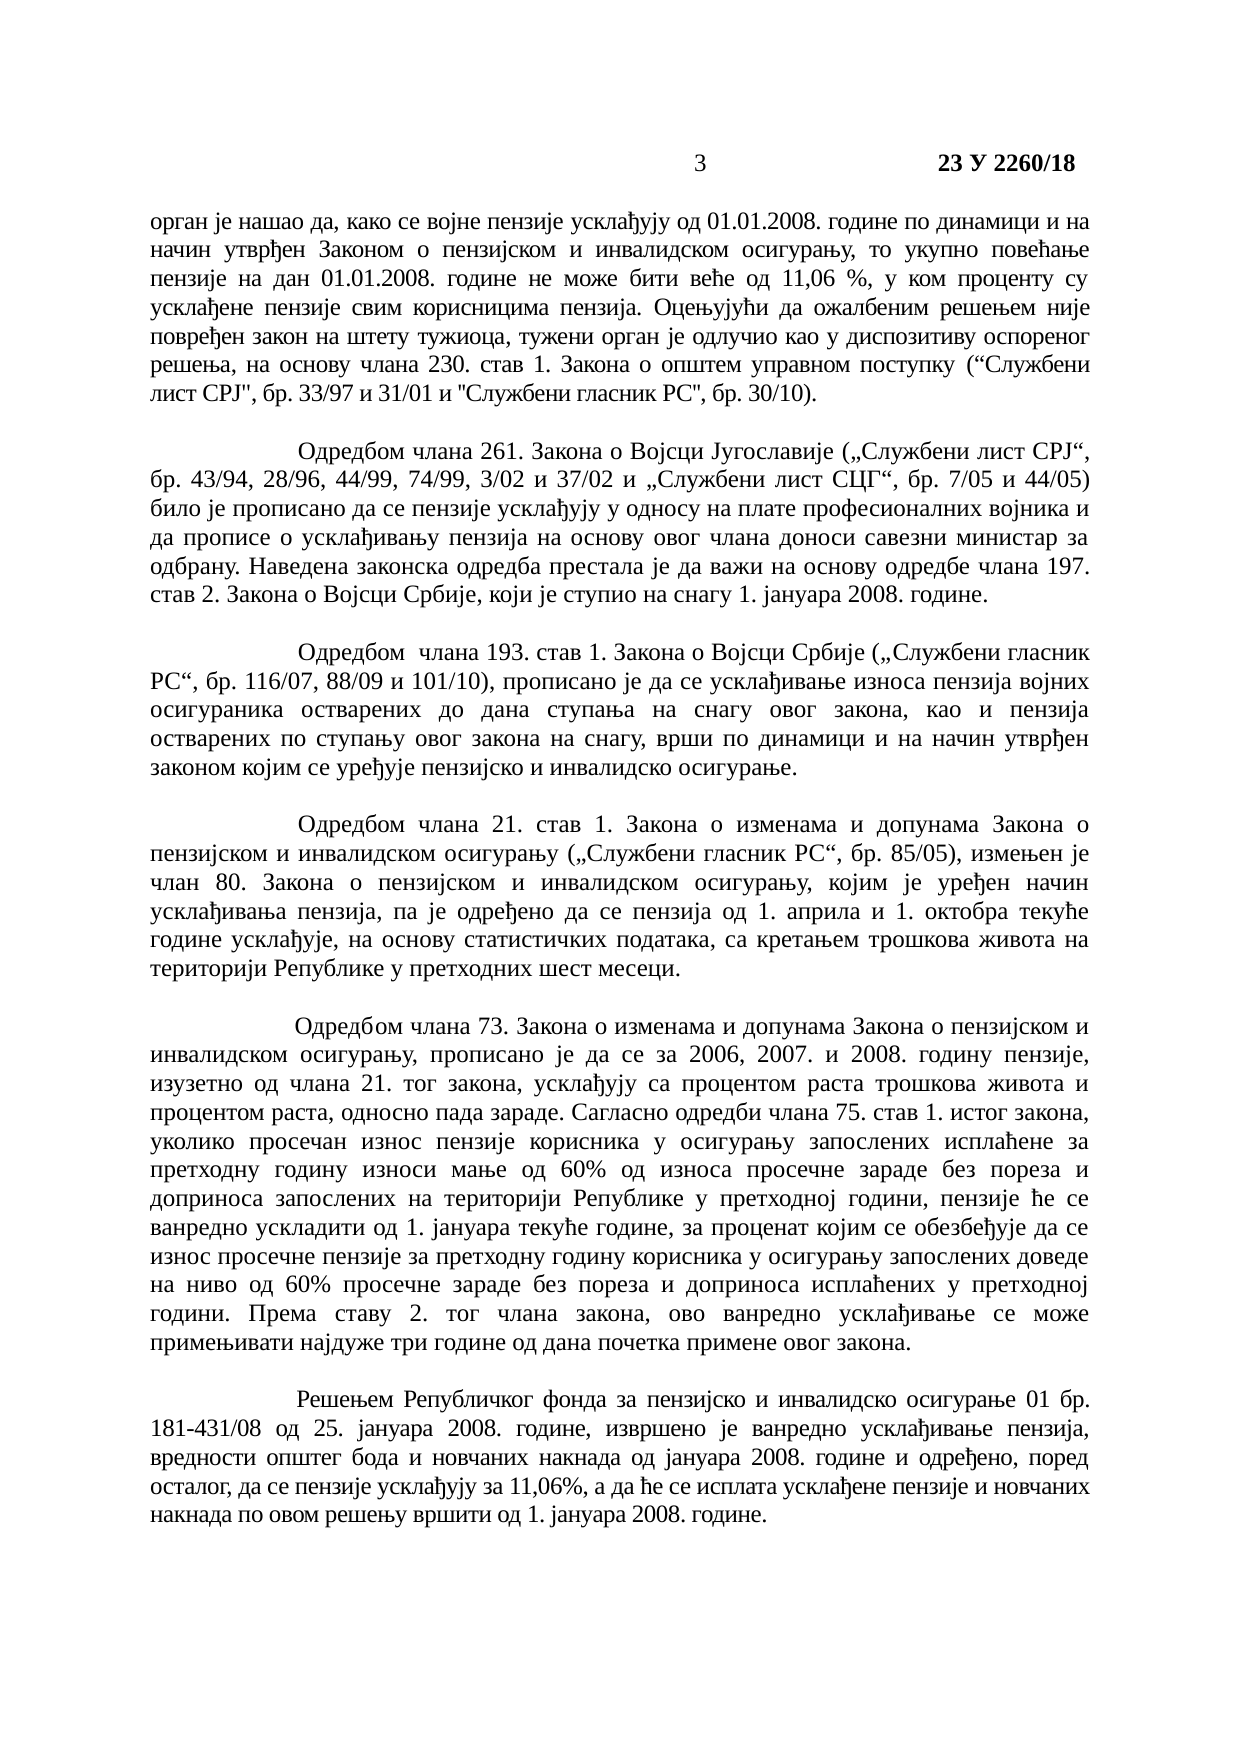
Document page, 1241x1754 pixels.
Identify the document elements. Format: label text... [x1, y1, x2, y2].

text орган је нашао да, како се војне пензије усклађују од 01.01.2008. године по динамици и на начин утврђен Законом о пензијском и инвалидском осигурању, то укупно повећање пензије на дан 01.01.2008. године не може бити веће од 11,06 %, у ком проценту су усклађене пензије свим корисницима пензија. Оцењујући да ожалбеним решењем није повређен закон на штету тужиоца, тужени орган је одлучио као у диспозитиву оспореног решења, на основу члана 230. став 1. Закона о општем управном поступку (“Службени лист СРЈ", бр. 33/97 и 31/01 и ''Службени гласник РС'', бр. 30/10). [150, 206, 1090, 407]
text Одредбом члана 261. Закона о Војсци Југославије („Службени лист СРЈ“, бр. 43/94, 28/96, 44/99, 74/99, 3/02 и 37/02 и „Службени лист СЦГ“, бр. 7/05 и 44/05) било је прописано да се пензије усклађују у односу на плате професионалних војника и да прописе о усклађивању пензија на основу овог члана доноси савезни министар за одбрану. Наведена законска одредба престала је да важи на основу одредбе члана 197. став 2. Закона о Војсци Србије, који је ступио на снагу 1. јануара 2008. године. [150, 436, 1090, 608]
text Решењем Републичког фонда за пензијско и инвалидско осигурање 01 бр. 181-431/08 од 25. јануара 2008. године, извршено је ванредно усклађивање пензија, вредности општег бода и новчаних накнада од јануара 2008. године и одређено, поред осталог, да се пензије усклађују за 11,06%, а да ће се исплата усклађене пензије и новчаних накнада по овом решењу вршити од 1. јануара 2008. године. [150, 1384, 1090, 1528]
text Одредбом члана 193. став 1. Закона о Војсци Србије („Службени гласник РС“, бр. 116/07, 88/09 и 101/10), прописано је да се усклађивање износа пензија војних осигураника остварених до дана ступања на снагу овог закона, као и пензија остварених по ступању овог закона на снагу, врши по динамици и на начин утврђен законом којим се уређује пензијско и инвалидско осигурање. [150, 637, 1090, 781]
text Одредбом члана 21. став 1. Закона о изменама и допунама Закона о пензијском и инвалидском осигурању („Службени гласник РС“, бр. 85/05), измењен је члан 80. Закона о пензијском и инвалидском осигурању, којим је уређен начин усклађивања пензија, па је одређено да се пензија од 1. априла и 1. октобра текуће године усклађује, на основу статистичких података, са кретањем трошкова живота на територији Републике у претходних шест месеци. [150, 809, 1090, 982]
text Одредбом члана 73. Закона о изменама и допунама Закона о пензијском и инвалидском осигурању, прописано је да се за 2006, 2007. и 2008. годину пензије, изузетно од члана 21. тог закона, усклађују са процентом раста трошкова живота и процентом раста, односно пада зараде. Сагласно одредби члана 75. став 1. истог закона, уколико просечан износ пензије корисника у осигурању запослених исплаћене за претходну годину износи мање од 60% од износа просечне зараде без пореза и доприноса запослених на територији Републике у претходној години, пензије ће се ванредно ускладити од 1. јануара текуће године, за проценат којим се обезбеђује да се износ просечне пензије за претходну годину корисника у осигурању запослених доведе на ниво од 60% просечне зараде без пореза и доприноса исплаћених у претходној години. Према ставу 2. тог члана закона, ово ванредно усклађивање се може примењивати најдуже три године од дана почетка примене овог закона. [150, 1011, 1090, 1356]
